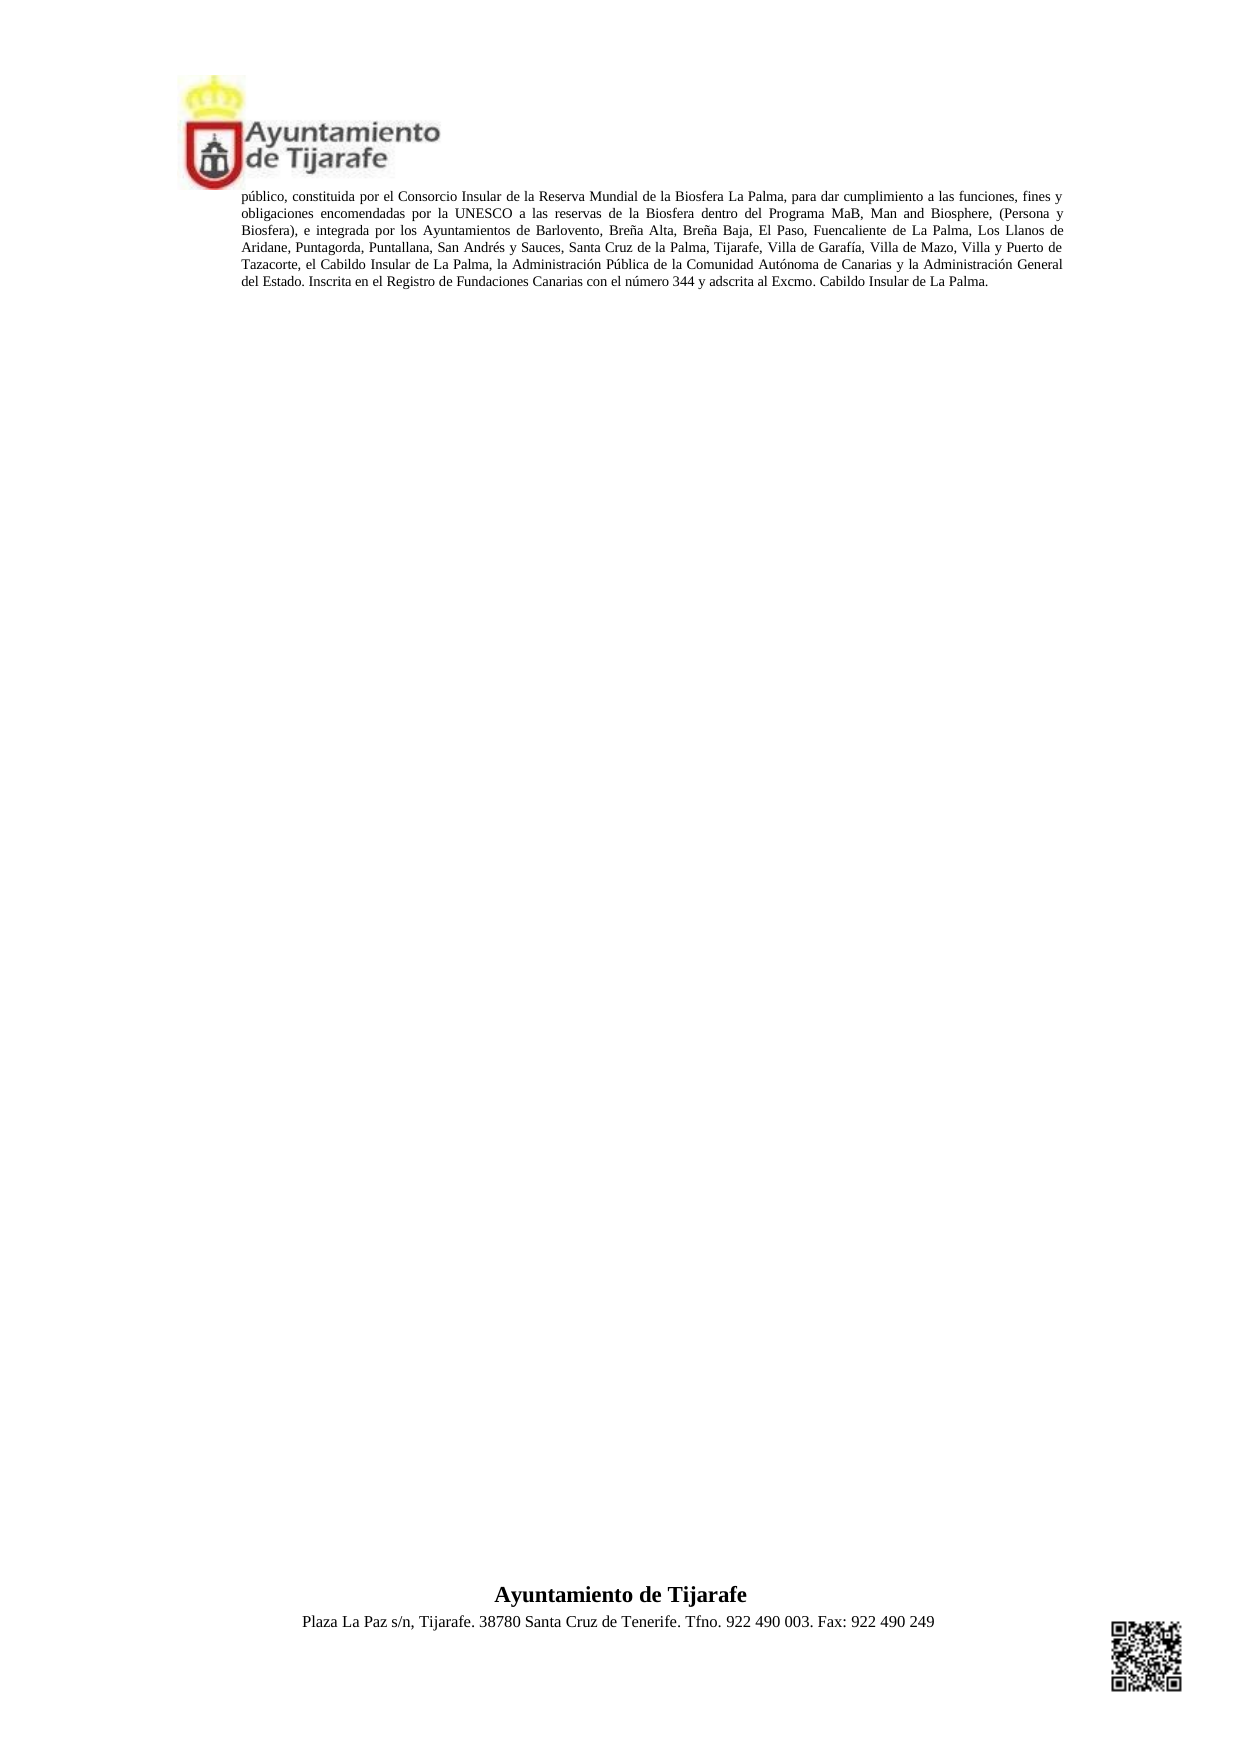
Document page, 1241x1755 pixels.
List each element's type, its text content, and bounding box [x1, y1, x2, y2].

text público, constituida por el Consorcio Insular de la Reserva Mundial de la Biosfera La Palma, para dar cumplimiento a las funciones, fines y obligaciones encomendadas por la UNESCO a las reservas de la Biosfera dentro del Programa MaB, Man and Biosphere, (Persona y Biosfera), e integrada por los Ayuntamientos de Barlovento, Breña Alta, Breña Baja, El Paso, Fuencaliente de La Palma, Los Llanos de Aridane, Puntagorda, Puntallana, San Andrés y Sauces, Santa Cruz de la Palma, Tijarafe, Villa de Garafía, Villa de Mazo, Villa y Puerto de Tazacorte, el Cabildo Insular de La Palma, la Administración Pública de la Comunidad Autónoma de Canarias y la Administración General del Estado. Inscrita en el Registro de Fundaciones Canarias con el número 344 y adscrita al Excmo. Cabildo Insular de La Palma. [241, 187, 1064, 290]
